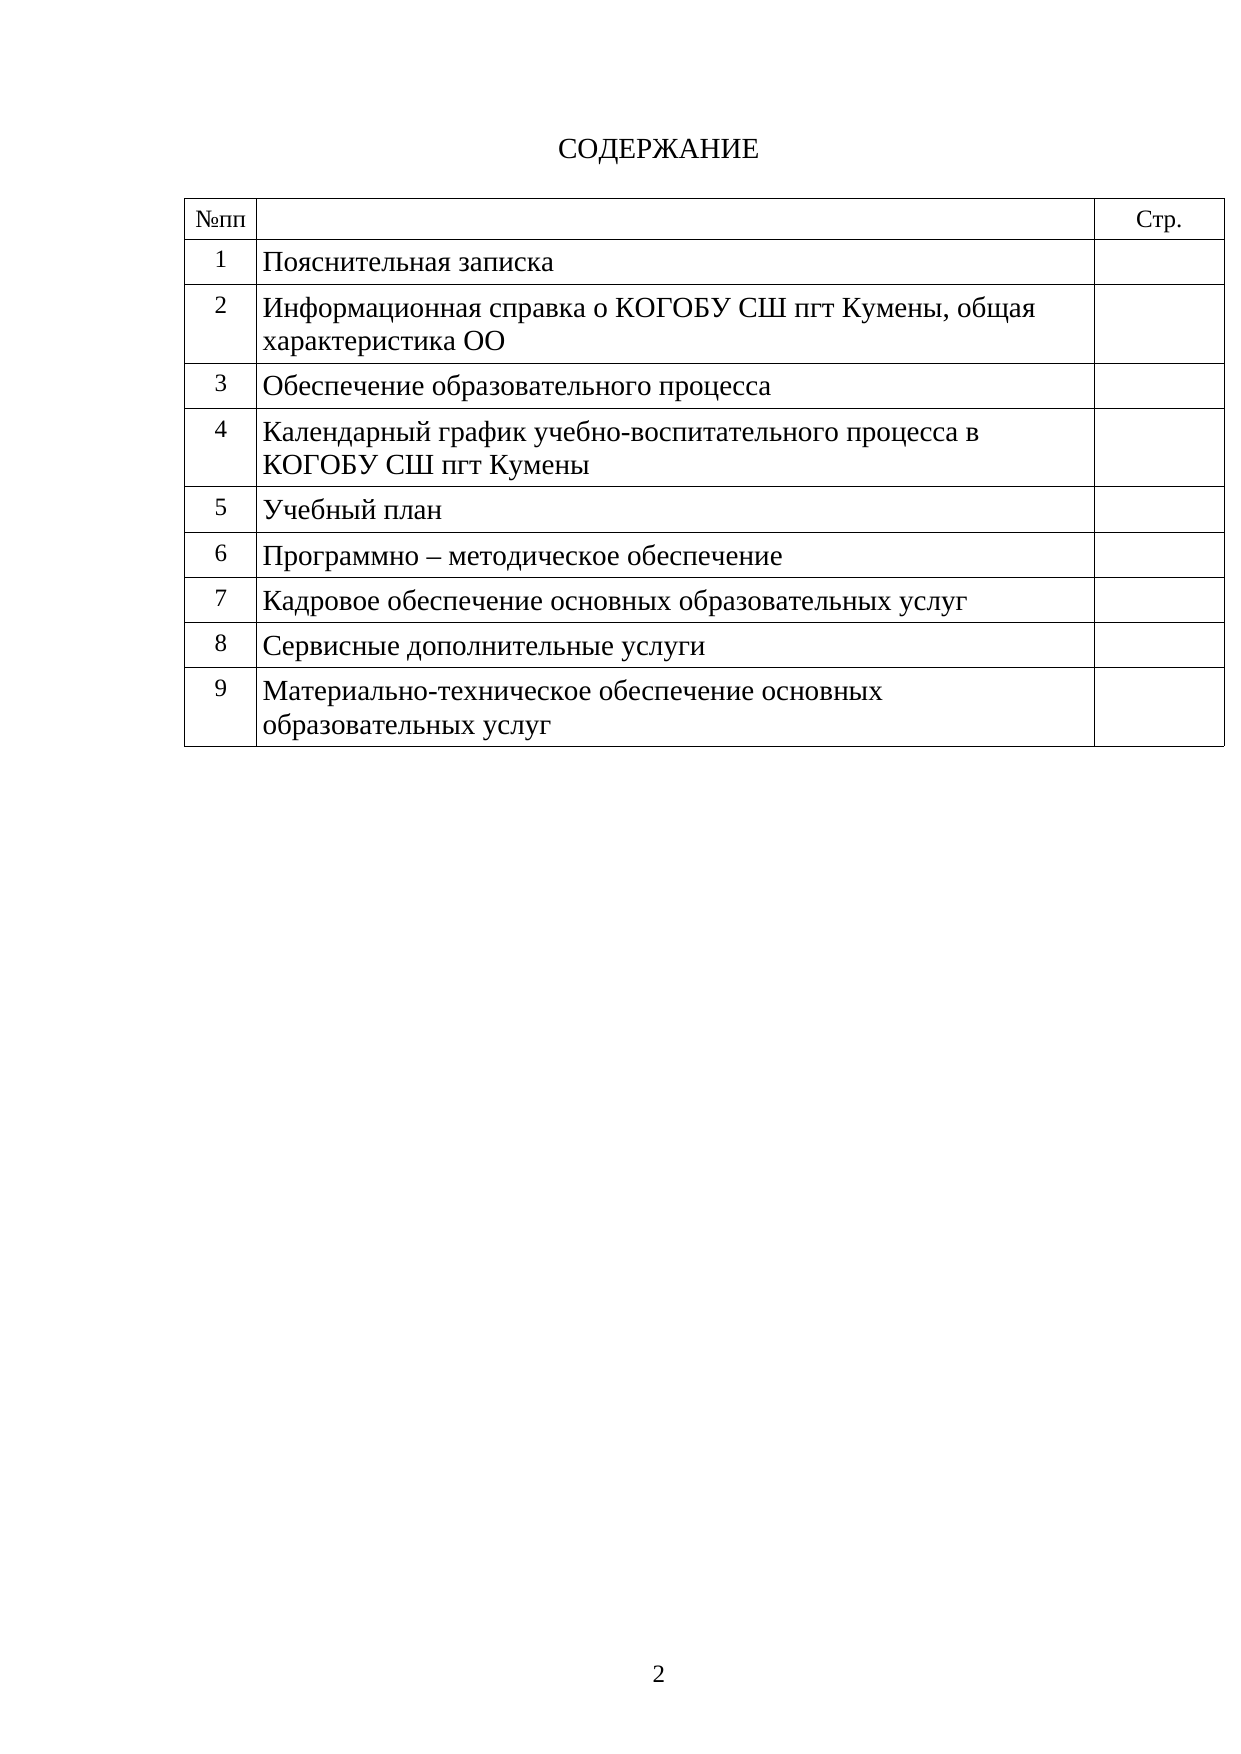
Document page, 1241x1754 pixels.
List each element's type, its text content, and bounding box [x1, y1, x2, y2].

table_cell 2 [185, 285, 256, 362]
table_cell Программно – методическое обеспечение [257, 533, 1094, 577]
table_cell Календарный график учебно-воспитательного процесса в КОГОБУ СШ пгт Кумены [257, 409, 1094, 486]
table_cell Кадровое обеспечение основных образовательных услуг [257, 578, 1094, 622]
table_cell 9 [185, 668, 256, 746]
table_cell 7 [185, 578, 256, 622]
table_cell [1095, 668, 1224, 746]
table_cell 5 [185, 487, 256, 532]
table_header Стр. [1095, 199, 1224, 238]
table_cell Обеспечение образовательного процесса [257, 364, 1094, 408]
table_cell [1095, 285, 1224, 362]
table_cell 4 [185, 409, 256, 486]
table_cell Пояснительная записка [257, 240, 1094, 284]
table_cell Учебный план [257, 487, 1094, 532]
text СОДЕРЖАНИЕ [112, 131, 1205, 164]
table_cell 6 [185, 533, 256, 577]
table_cell [1095, 623, 1224, 667]
table_cell 1 [185, 240, 256, 284]
table_cell Информационная справка о КОГОБУ СШ пгт Кумены, общая характеристика ОО [257, 285, 1094, 362]
table_cell Сервисные дополнительные услуги [257, 623, 1094, 667]
table_cell [1095, 409, 1224, 486]
table_cell 8 [185, 623, 256, 667]
table_header №пп [185, 199, 256, 238]
table_header [257, 199, 1094, 238]
table_cell 3 [185, 364, 256, 408]
table_cell [1095, 533, 1224, 577]
table_cell [1095, 240, 1224, 284]
table_cell [1095, 578, 1224, 622]
table_cell [1095, 487, 1224, 532]
table_cell [1095, 364, 1224, 408]
table_cell Материально-техническое обеспечение основных образовательных услуг [257, 668, 1094, 746]
